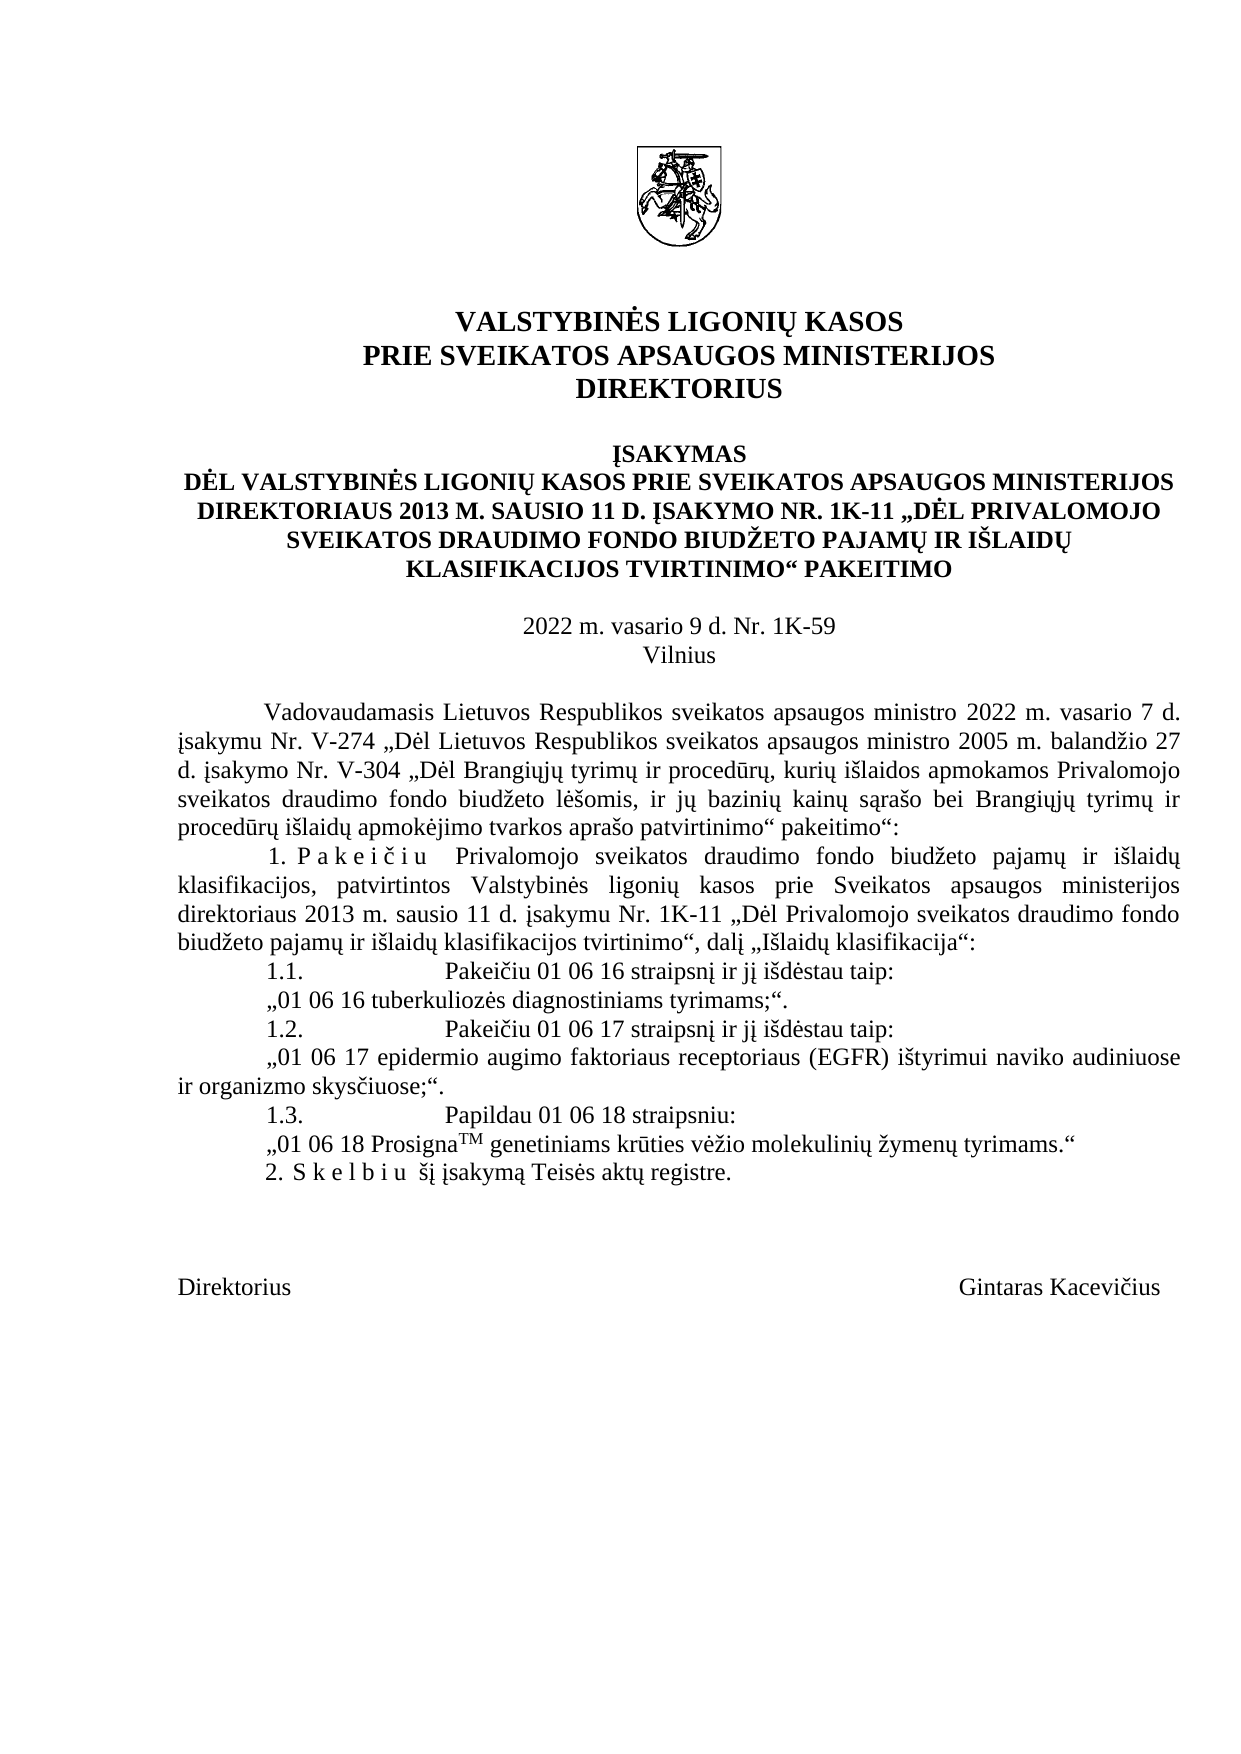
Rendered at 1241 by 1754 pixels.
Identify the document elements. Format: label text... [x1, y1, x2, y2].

text 2. S k e l b i u šį įsakymą Teisės aktų registre. [253, 1157, 1181, 1186]
text „01 06 18 ProsignaTM genetiniams krūties vėžio molekulinių žymenų tyrimams.“ [266, 1129, 1181, 1157]
text 1.3. Papildau 01 06 18 straipsniu: [266, 1100, 1181, 1129]
text 1. Pakeičiu Privalomojo sveikatos draudimo fondo biudžeto pajamų ir išlaidų klasifikacijos, patvirtintos Valstybinės ligonių kasos prie Sveikatos apsaugos ministerijos direktoriaus 2013 m. sausio 11 d. įsakymu Nr. 1K-11 „Dėl Privalomojo sveikatos draudimo fondo biudžeto pajamų ir išlaidų klasifikacijos tvirtinimo“, dalį „Išlaidų klasifikacija“: [177, 841, 1181, 956]
text 1.1. Pakeičiu 01 06 16 straipsnį ir jį išdėstau taip: [266, 956, 1181, 985]
text PRIE SVEIKATOS APSAUGOS MINISTERIJOS [177, 338, 1181, 372]
text „01 06 16 tuberkuliozės diagnostiniams tyrimams;“. [177, 985, 1181, 1014]
text ĮSAKYMAS [177, 439, 1181, 467]
text „01 06 17 epidermio augimo faktoriaus receptoriaus (EGFR) ištyrimui naviko audiniuose ir organizmo skysčiuose;“. [177, 1042, 1181, 1100]
text VALSTYBINĖS LIGONIŲ KASOS [177, 304, 1181, 338]
text Vadovaudamasis Lietuvos Respublikos sveikatos apsaugos ministro 2022 m. vasario 7 d. įsakymu Nr. V-274 „Dėl Lietuvos Respublikos sveikatos apsaugos ministro 2005 m. balandžio 27 d. įsakymo Nr. V-304 „Dėl Brangiųjų tyrimų ir procedūrų, kurių išlaidos apmokamos Privalomojo sveikatos draudimo fondo biudžeto lėšomis, ir jų bazinių kainų sąrašo bei Brangiųjų tyrimų ir procedūrų išlaidų apmokėjimo tvarkos aprašo patvirtinimo“ pakeitimo“: [177, 697, 1181, 841]
text DIREKTORIUS [177, 372, 1181, 405]
text Direktorius Gintaras Kacevičius [177, 1272, 1181, 1301]
text DĖL VALSTYBINĖS LIGONIŲ KASOS PRIE SVEIKATOS APSAUGOS MINISTERIJOS DIREKTORIAUS 2013 M. SAUSIO 11 D. ĮSAKYMO NR. 1K-11 „DĖL PRIVALOMOJO SVEIKATOS DRAUDIMO FONDO BIUDŽETO PAJAMŲ IR IŠLAIDŲ KLASIFIKACIJOS TVIRTINIMO“ PAKEITIMO [177, 467, 1181, 582]
text Vilnius [177, 640, 1181, 669]
text 2022 m. vasario 9 d. Nr. 1K-59 [177, 611, 1181, 640]
text 1.2. Pakeičiu 01 06 17 straipsnį ir jį išdėstau taip: [266, 1014, 1181, 1042]
